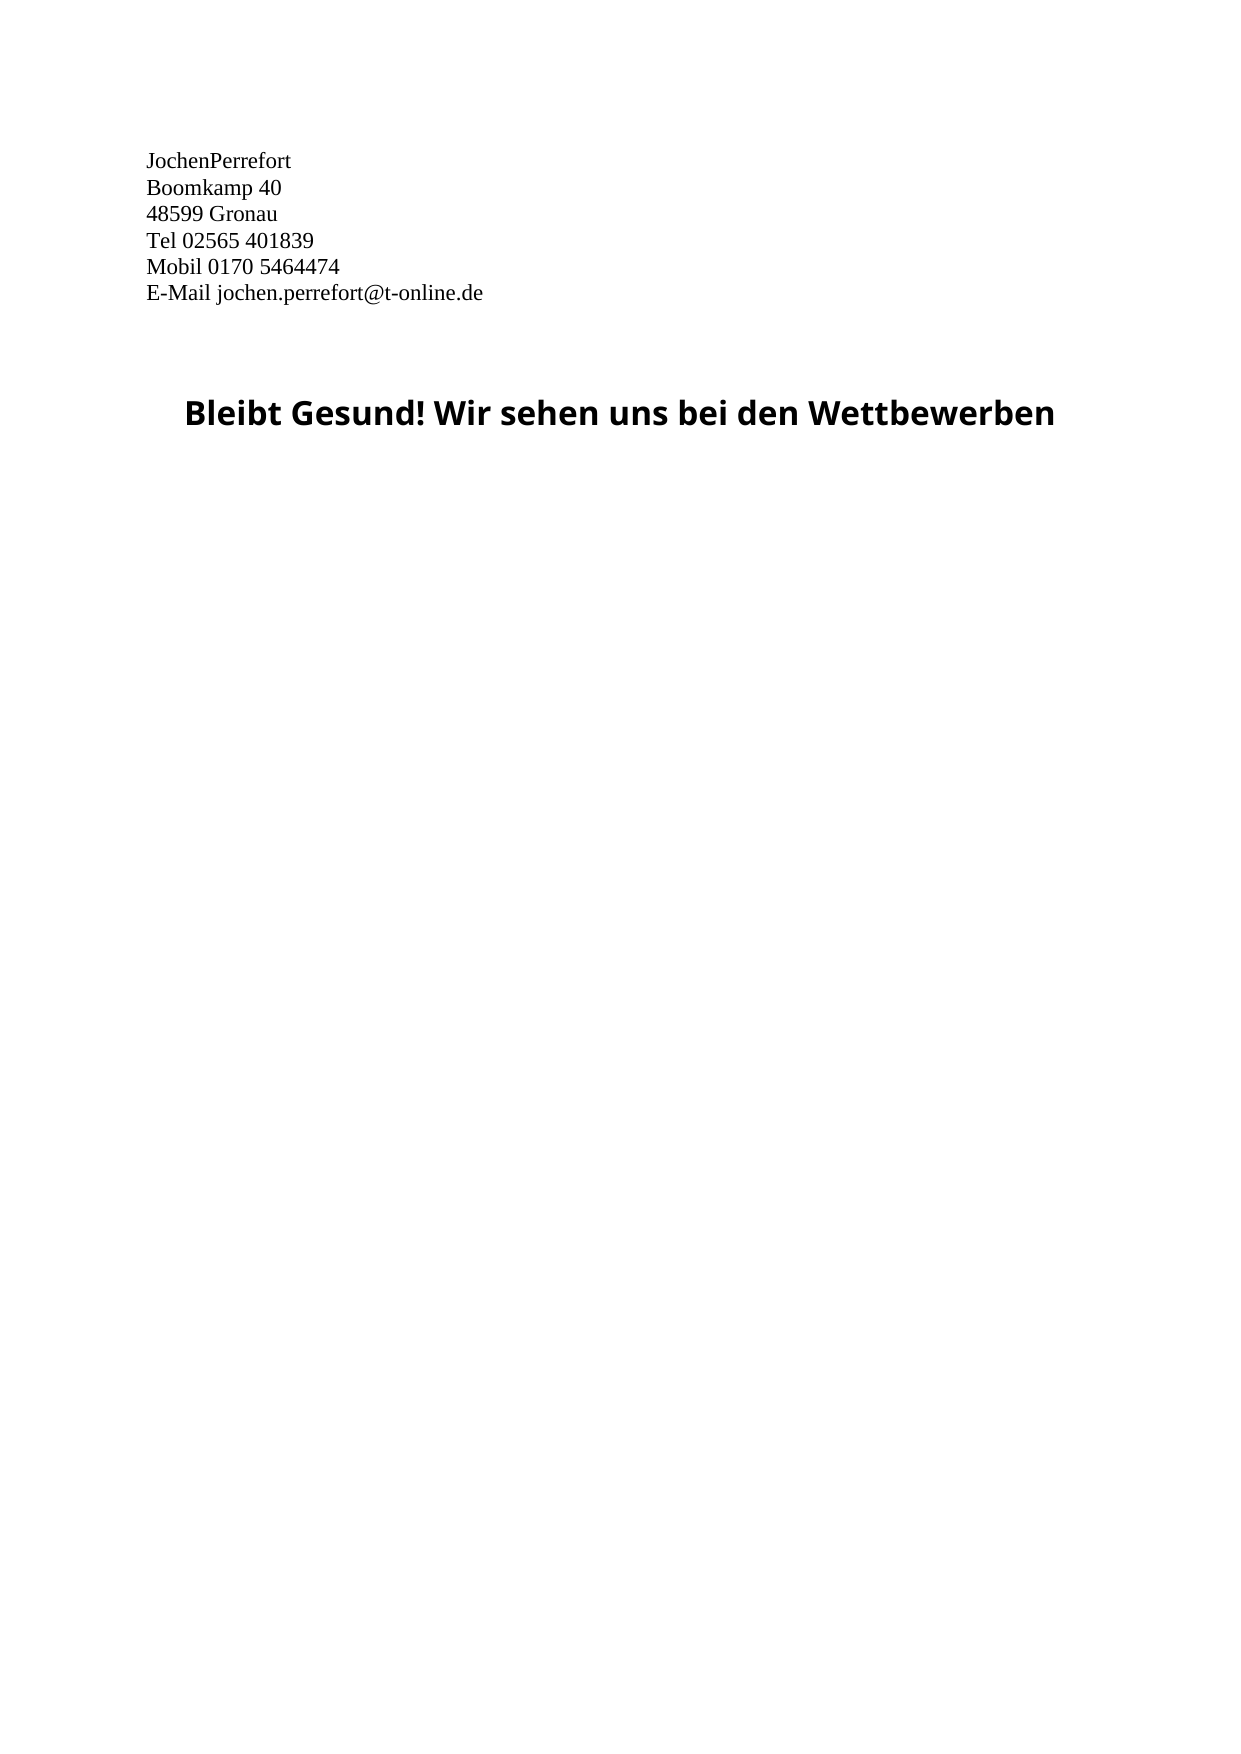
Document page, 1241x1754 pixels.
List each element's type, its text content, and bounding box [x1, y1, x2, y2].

text Bleibt Gesund! Wir sehen uns bei den Wettbewerben [148, 390, 1093, 436]
text E-Mail jochen.perrefort@t-online.de [146, 279, 1093, 306]
text Tel 02565 401839 [146, 227, 1093, 253]
text 48599 Gronau [146, 200, 1093, 227]
text Mobil 0170 5464474 [146, 253, 1093, 279]
text Boomkamp 40 [146, 174, 1093, 200]
text JochenPerrefort [146, 148, 1093, 174]
